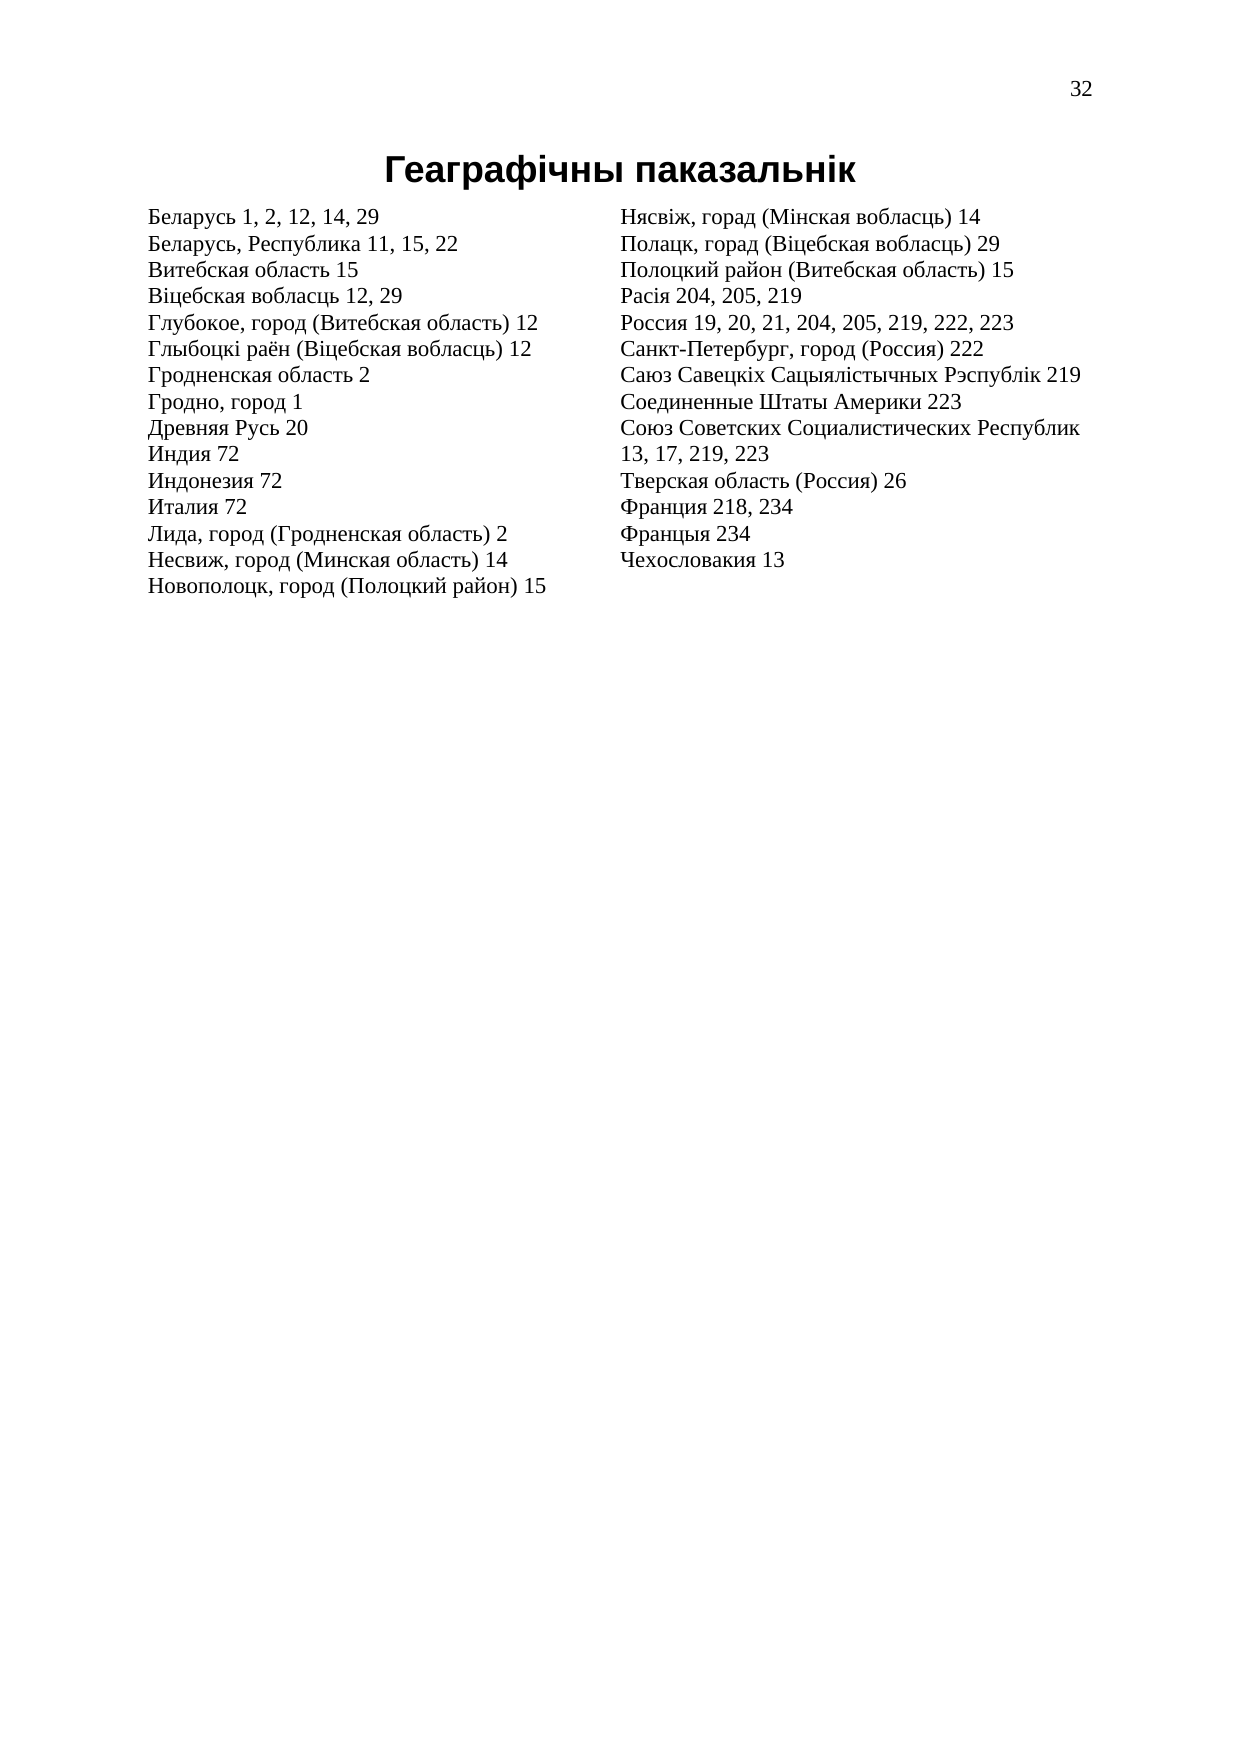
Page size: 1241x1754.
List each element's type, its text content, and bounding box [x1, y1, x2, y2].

subtitle Геаграфічны паказальнік [148, 148, 1092, 191]
text Беларусь 1, 2, 12, 14, 29 Беларусь, Республика 11, 15, 22 Витебская область 15 Віцебская вобласць 12, 29 Глубокое, город (Витебская область) 12 Глыбоцкі раён (Віцебская вобласць) 12 Гродненская область 2 Гродно, город 1 Древняя Русь 20 Индия 72 Индонезия 72 Италия 72 Лида, город (Гродненская область) 2 Несвиж, город (Минская область) 14 Новополоцк, город (Полоцкий район) 15 Нясвіж, горад (Мінская вобласць) 14 Полацк, горад (Віцебская вобласць) 29 Полоцкий район (Витебская область) 15 Расія 204, 205, 219 Россия 19, 20, 21, 204, 205, 219, 222, 223 Санкт-Петербург, город (Россия) 222 Саюз Савецкіх Сацыялістычных Рэспублік 219 Соединенные Штаты Америки 223 Союз Советских Социалистических Республик 13, 17, 219, 223 Тверская область (Россия) 26 Франция 218, 234 Францыя 234 Чехословакия 13 [148, 203, 1092, 599]
